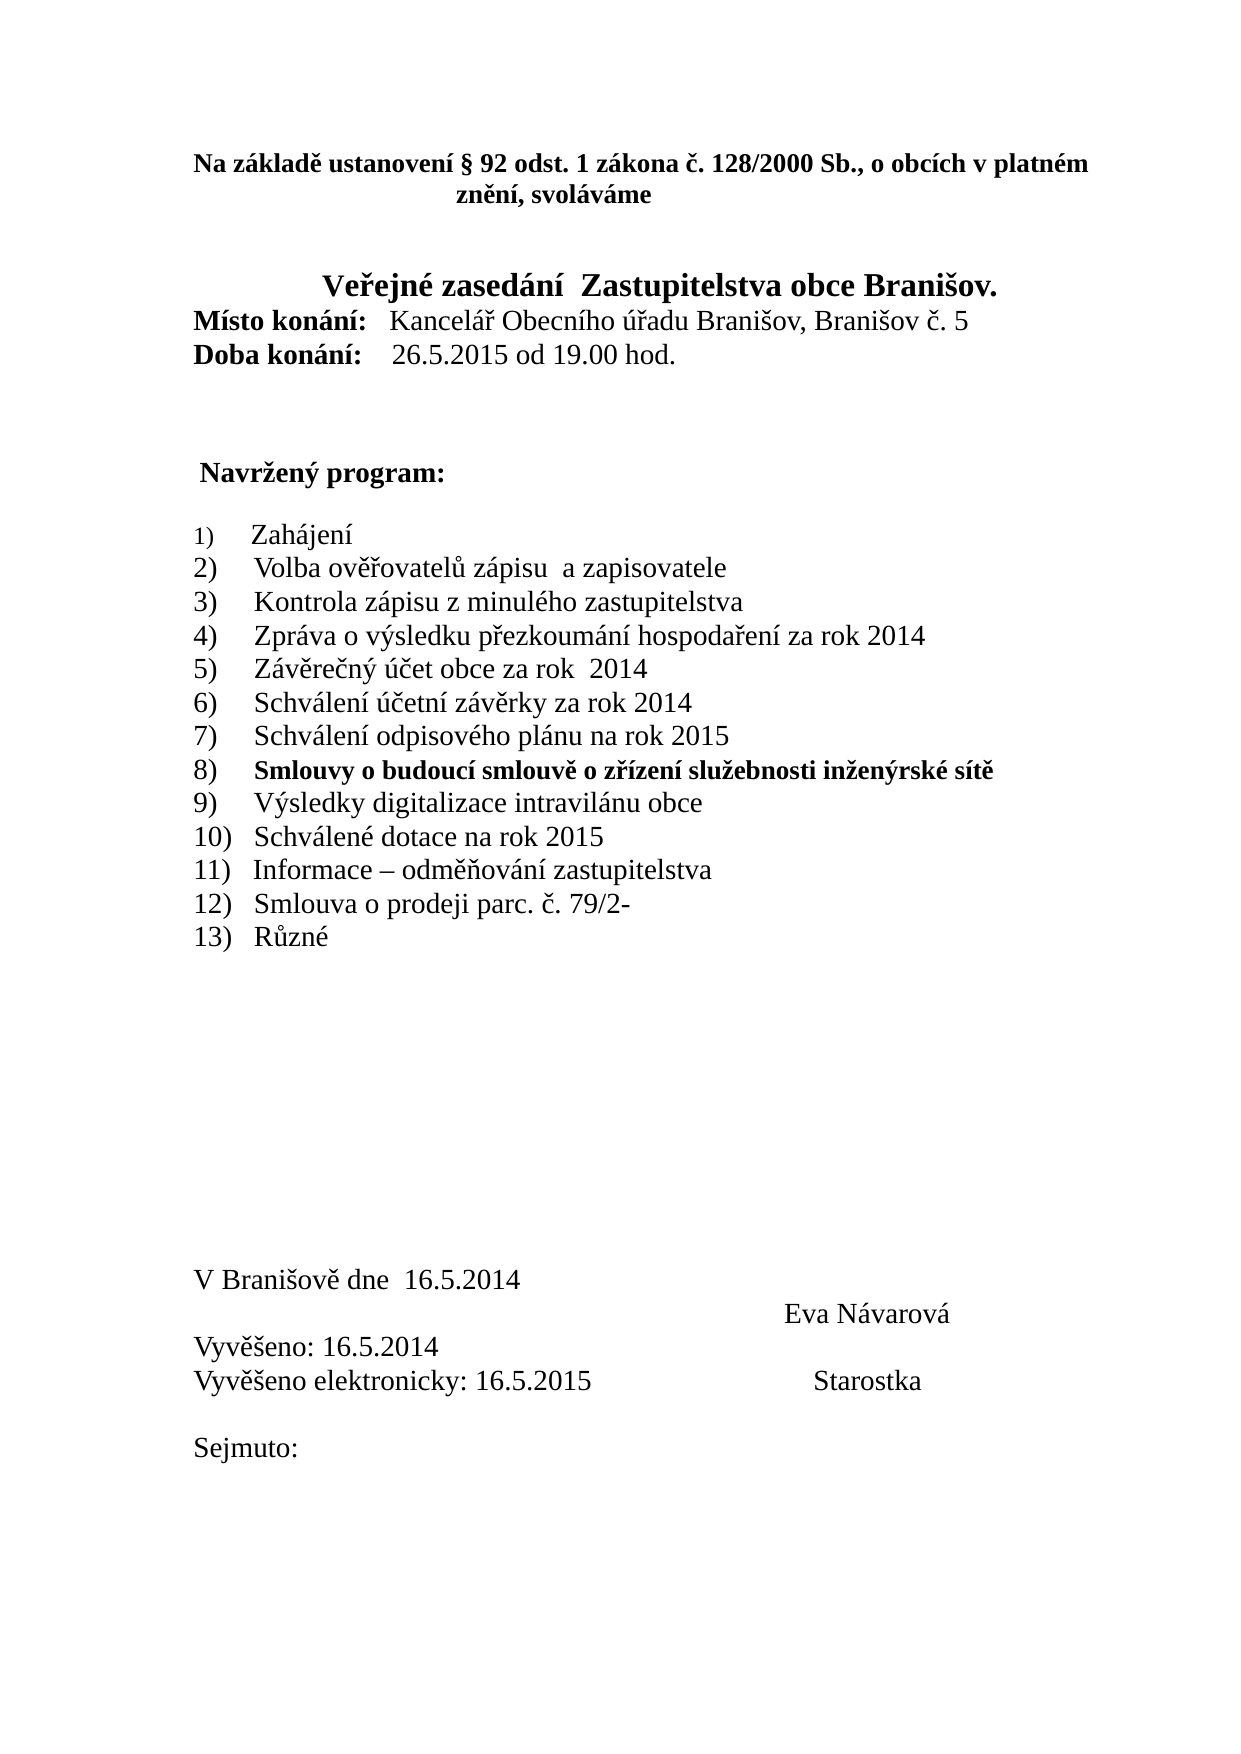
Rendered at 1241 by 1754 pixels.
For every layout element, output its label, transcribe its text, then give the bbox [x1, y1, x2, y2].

list 12) Smlouva o prodeji parc. č. 79/2- [156, 886, 1122, 919]
list 7) Schválení odpisového plánu na rok 2015 [156, 718, 1122, 752]
list 8) Smlouvy o budoucí smlouvě o zřízení služebnosti inženýrské sítě [156, 752, 1122, 785]
list Eva Návarová [156, 1296, 1122, 1329]
list 3) Kontrola zápisu z minulého zastupitelstva [156, 584, 1122, 618]
list 4) Zpráva o výsledku přezkoumání hospodaření za rok 2014 [156, 618, 1122, 651]
list Doba konání: 26.5.2015 od 19.00 hod. [156, 337, 1122, 371]
text znění, svoláváme [118, 178, 1122, 209]
list 1) Zahájení [156, 517, 1122, 551]
list Navržený program: [156, 455, 1122, 488]
list 6) Schválení účetní závěrky za rok 2014 [156, 685, 1122, 718]
list Místo konání: Kancelář Obecního úřadu Branišov, Branišov č. 5 [156, 303, 1122, 337]
list V Branišově dne 16.5.2014 [156, 1262, 1122, 1296]
list Vyvěšeno elektronicky: 16.5.2015 Starostka [156, 1363, 1122, 1396]
list 13) Různé [156, 919, 1122, 953]
list Veřejné zasedání Zastupitelstva obce Branišov. [156, 265, 1122, 303]
list 10) Schválené dotace na rok 2015 [156, 819, 1122, 852]
list 5) Závěrečný účet obce za rok 2014 [156, 651, 1122, 685]
list Vyvěšeno: 16.5.2014 [156, 1329, 1122, 1363]
list 11) Informace – odměňování zastupitelstva [156, 852, 1122, 886]
list Sejmuto: [156, 1430, 1122, 1463]
list 9) Výsledky digitalizace intravilánu obce [156, 785, 1122, 819]
list 2) Volba ověřovatelů zápisu a zapisovatele [156, 551, 1122, 584]
list Na základě ustanovení § 92 odst. 1 zákona č. 128/2000 Sb., o obcích v platném [156, 147, 1122, 178]
